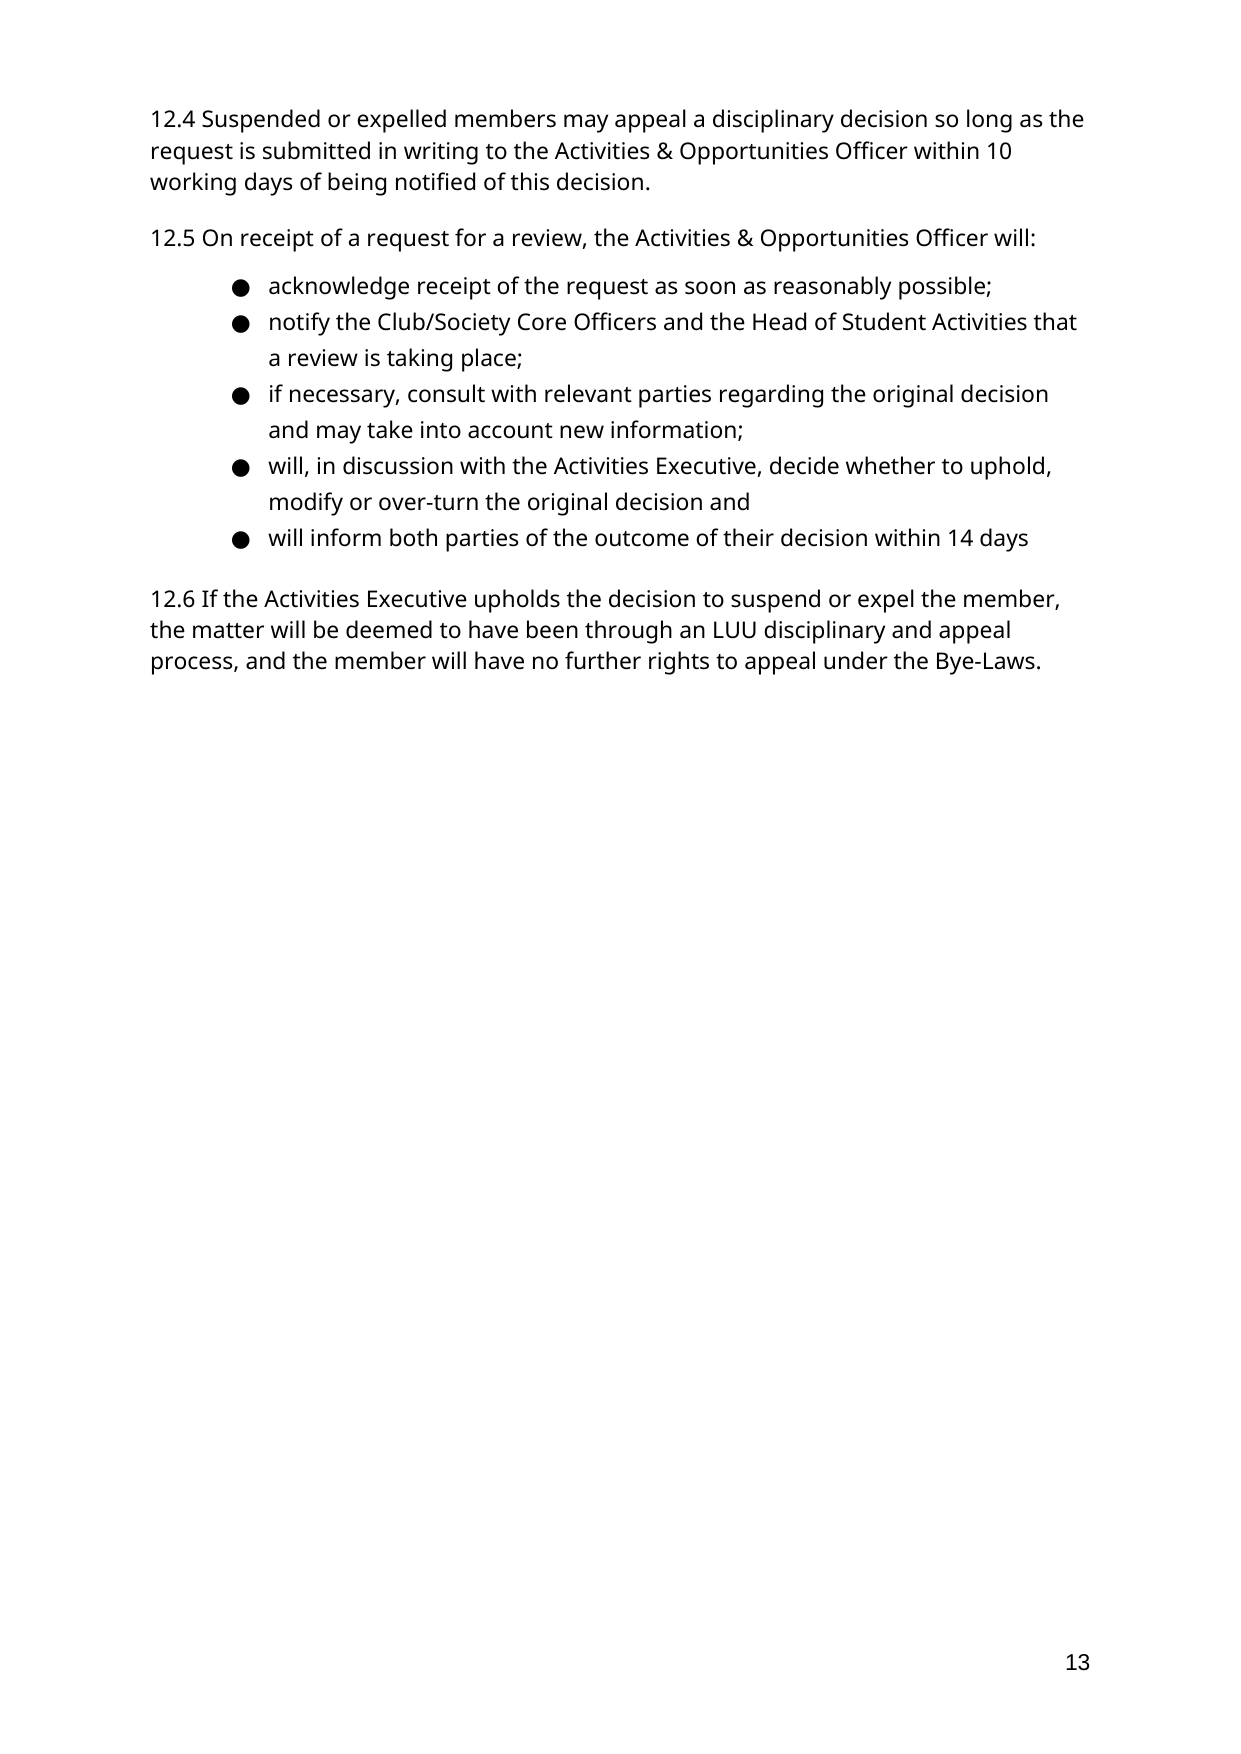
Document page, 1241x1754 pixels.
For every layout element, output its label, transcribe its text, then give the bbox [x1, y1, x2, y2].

list will inform both parties of the outcome of their decision within 14 days [231, 522, 1090, 553]
list acknowledge receipt of the request as soon as reasonably possible; [231, 270, 1090, 301]
text 12.4 Suspended or expelled members may appeal a disciplinary decision so long as the request is submitted in writing to the Activities & Opportunities Officer within 10 working days of being notified of this decision. [150, 103, 1090, 197]
text 12.5 On receipt of a request for a review, the Activities & Opportunities Officer will: [150, 222, 1090, 253]
list will, in discussion with the Activities Executive, decide whether to uphold, modify or over-turn the original decision and [231, 450, 1090, 517]
list notify the Club/Society Core Officers and the Head of Student Activities that a review is taking place; [231, 306, 1090, 373]
text 12.6 If the Activities Executive upholds the decision to suspend or expel the member, the matter will be deemed to have been through an LUU disciplinary and appeal process, and the member will have no further rights to appeal under the Bye-Laws. [150, 582, 1090, 676]
list if necessary, consult with relevant parties regarding the original decision and may take into account new information; [231, 378, 1090, 445]
